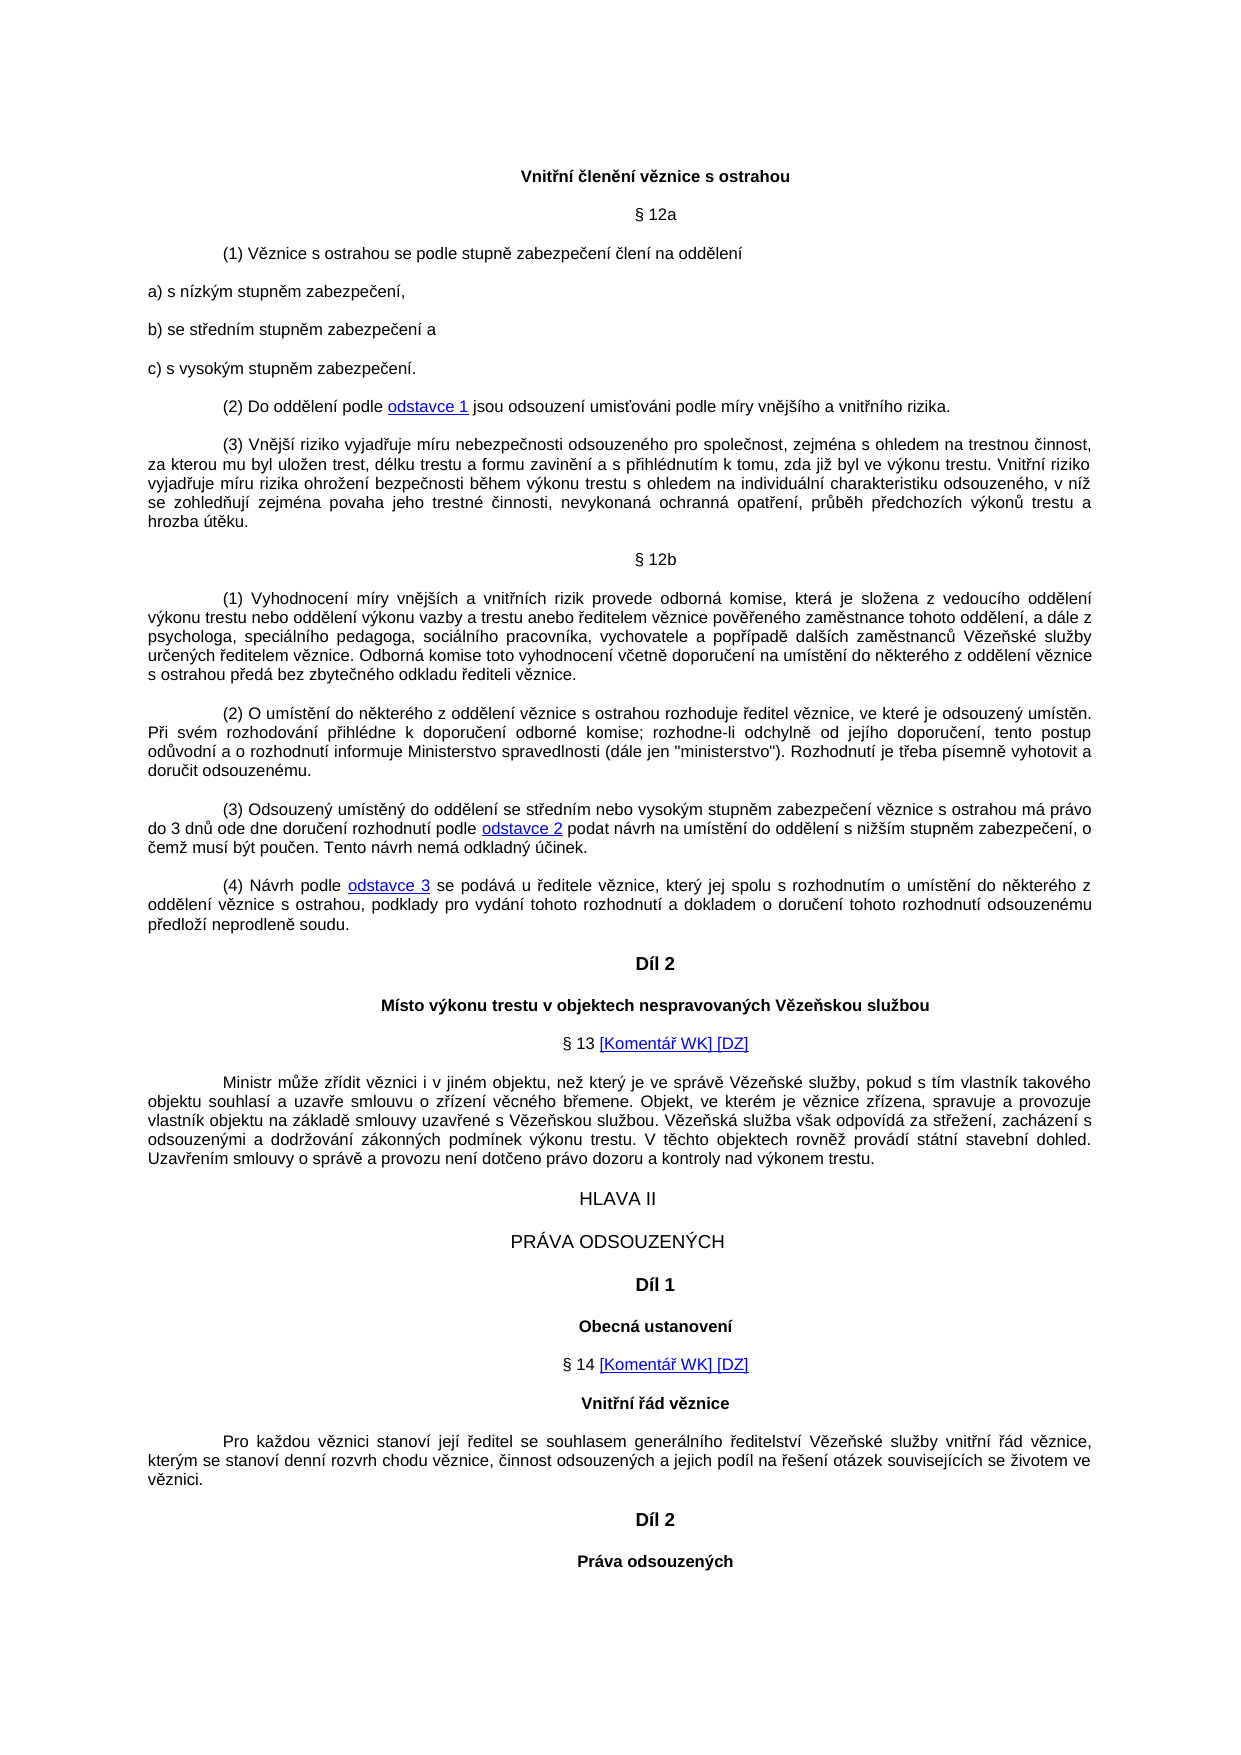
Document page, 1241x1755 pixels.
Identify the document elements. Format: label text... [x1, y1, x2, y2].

text b) se středním stupněm zabezpečení a [148, 320, 1093, 339]
text Obecná ustanovení [148, 1317, 1093, 1336]
text Pro každou věznici stanoví její ředitel se souhlasem generálního ředitelství Vězeňské služby vnitřní řád věznice, kterým se stanoví denní rozvrh chodu věznice, činnost odsouzených a jejich podíl na řešení otázek souvisejících se životem ve věznici. [148, 1432, 1093, 1489]
text HLAVA II [148, 1187, 1093, 1209]
text c) s vysokým stupněm zabezpečení. [148, 358, 1093, 378]
text Díl 2 [148, 953, 1093, 974]
text Vnitřní řád věznice [148, 1393, 1093, 1413]
text Díl 2 [148, 1508, 1093, 1530]
text § 13 [Komentář WK] [DZ] [148, 1034, 1093, 1053]
text (2) Do oddělení podle odstavce 1 jsou odsouzení umisťováni podle míry vnějšího a vnitřního rizika. [148, 397, 1093, 416]
text § 12a [148, 205, 1093, 224]
text (2) O umístění do některého z oddělení věznice s ostrahou rozhoduje ředitel věznice, ve které je odsouzený umístěn. Při svém rozhodování přihlédne k doporučení odborné komise; rozhodne-li odchylně od jejího doporučení, tento postup odůvodní a o rozhodnutí informuje Ministerstvo spravedlnosti (dále jen "ministerstvo"). Rozhodnutí je třeba písemně vyhotovit a doručit odsouzenému. [148, 703, 1093, 780]
text (4) Návrh podle odstavce 3 se podává u ředitele věznice, který jej spolu s rozhodnutím o umístění do některého z oddělení věznice s ostrahou, podklady pro vydání tohoto rozhodnutí a dokladem o doručení tohoto rozhodnutí odsouzenému předloží neprodleně soudu. [148, 876, 1093, 933]
text (1) Věznice s ostrahou se podle stupně zabezpečení člení na oddělení [148, 243, 1093, 263]
text Ministr může zřídit věznici i v jiném objektu, než který je ve správě Vězeňské služby, pokud s tím vlastník takového objektu souhlasí a uzavře smlouvu o zřízení věcného břemene. Objekt, ve kterém je věznice zřízena, spravuje a provozuje vlastník objektu na základě smlouvy uzavřené s Vězeňskou službou. Vězeňská služba však odpovídá za střežení, zacházení s odsouzenými a dodržování zákonných podmínek výkonu trestu. V těchto objektech rovněž provádí státní stavební dohled. Uzavřením smlouvy o správě a provozu není dotčeno právo dozoru a kontroly nad výkonem trestu. [148, 1072, 1093, 1168]
text (1) Vyhodnocení míry vnějších a vnitřních rizik provede odborná komise, která je složena z vedoucího oddělení výkonu trestu nebo oddělení výkonu vazby a trestu anebo ředitelem věznice pověřeného zaměstnance tohoto oddělení, a dále z psychologa, speciálního pedagoga, sociálního pracovníka, vychovatele a popřípadě dalších zaměstnanců Vězeňské služby určených ředitelem věznice. Odborná komise toto vyhodnocení včetně doporučení na umístění do některého z oddělení věznice s ostrahou předá bez zbytečného odkladu řediteli věznice. [148, 588, 1093, 684]
text § 12b [148, 550, 1093, 569]
text Místo výkonu trestu v objektech nespravovaných Vězeňskou službou [148, 996, 1093, 1015]
text Práva odsouzených [148, 1552, 1093, 1571]
text a) s nízkým stupněm zabezpečení, [148, 282, 1093, 301]
text Díl 1 [148, 1274, 1093, 1295]
text § 14 [Komentář WK] [DZ] [148, 1355, 1093, 1374]
text Vnitřní členění věznice s ostrahou [148, 167, 1093, 186]
text PRÁVA ODSOUZENÝCH [148, 1231, 1093, 1252]
text (3) Vnější riziko vyjadřuje míru nebezpečnosti odsouzeného pro společnost, zejména s ohledem na trestnou činnost, za kterou mu byl uložen trest, délku trestu a formu zavinění a s přihlédnutím k tomu, zda již byl ve výkonu trestu. Vnitřní riziko vyjadřuje míru rizika ohrožení bezpečnosti během výkonu trestu s ohledem na individuální charakteristiku odsouzeného, v níž se zohledňují zejména povaha jeho trestné činnosti, nevykonaná ochranná opatření, průběh předchozích výkonů trestu a hrozba útěku. [148, 435, 1093, 531]
text (3) Odsouzený umístěný do oddělení se středním nebo vysokým stupněm zabezpečení věznice s ostrahou má právo do 3 dnů ode dne doručení rozhodnutí podle odstavce 2 podat návrh na umístění do oddělení s nižším stupněm zabezpečení, o čemž musí být poučen. Tento návrh nemá odkladný účinek. [148, 799, 1093, 857]
